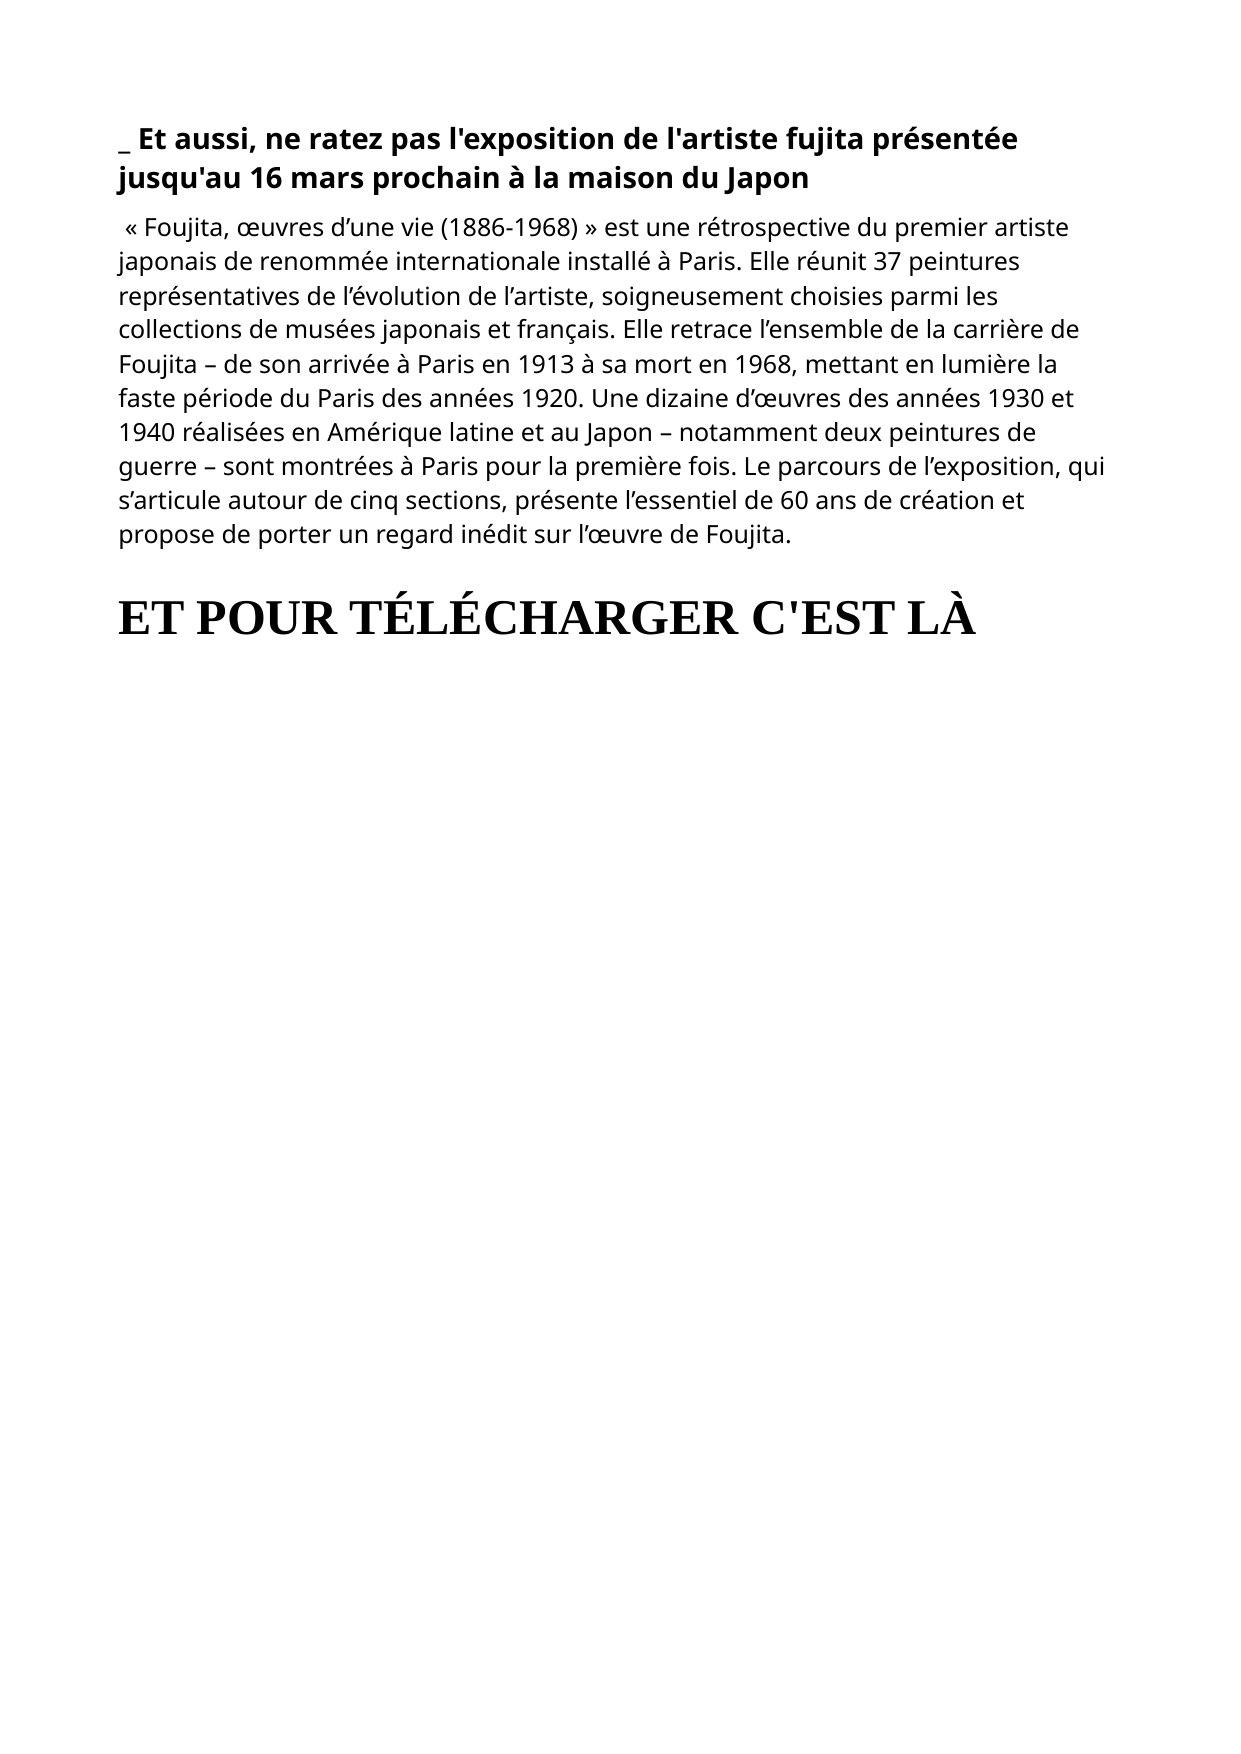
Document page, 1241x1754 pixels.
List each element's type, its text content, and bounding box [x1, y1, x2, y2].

subtitle _ Et aussi, ne ratez pas l'exposition de l'artiste fujita présentée jusqu'au 16 mars prochain à la maison du Japon [118, 118, 1122, 197]
text « Foujita, œuvres d’une vie (1886-1968) » est une rétrospective du premier artiste japonais de renommée internationale installé à Paris. Elle réunit 37 peintures représentatives de l’évolution de l’artiste, soigneusement choisies parmi les collections de musées japonais et français. Elle retrace l’ensemble de la carrière de Foujita – de son arrivée à Paris en 1913 à sa mort en 1968, mettant en lumière la faste période du Paris des années 1920. Une dizaine d’œuvres des années 1930 et 1940 réalisées en Amérique latine et au Japon – notamment deux peintures de guerre – sont montrées à Paris pour la première fois. Le parcours de l’exposition, qui s’articule autour de cinq sections, présente l’essentiel de 60 ans de création et propose de porter un regard inédit sur l’œuvre de Foujita. [118, 210, 1122, 551]
subtitle ET POUR TÉLÉCHARGER C'EST LÀ [118, 588, 1122, 646]
